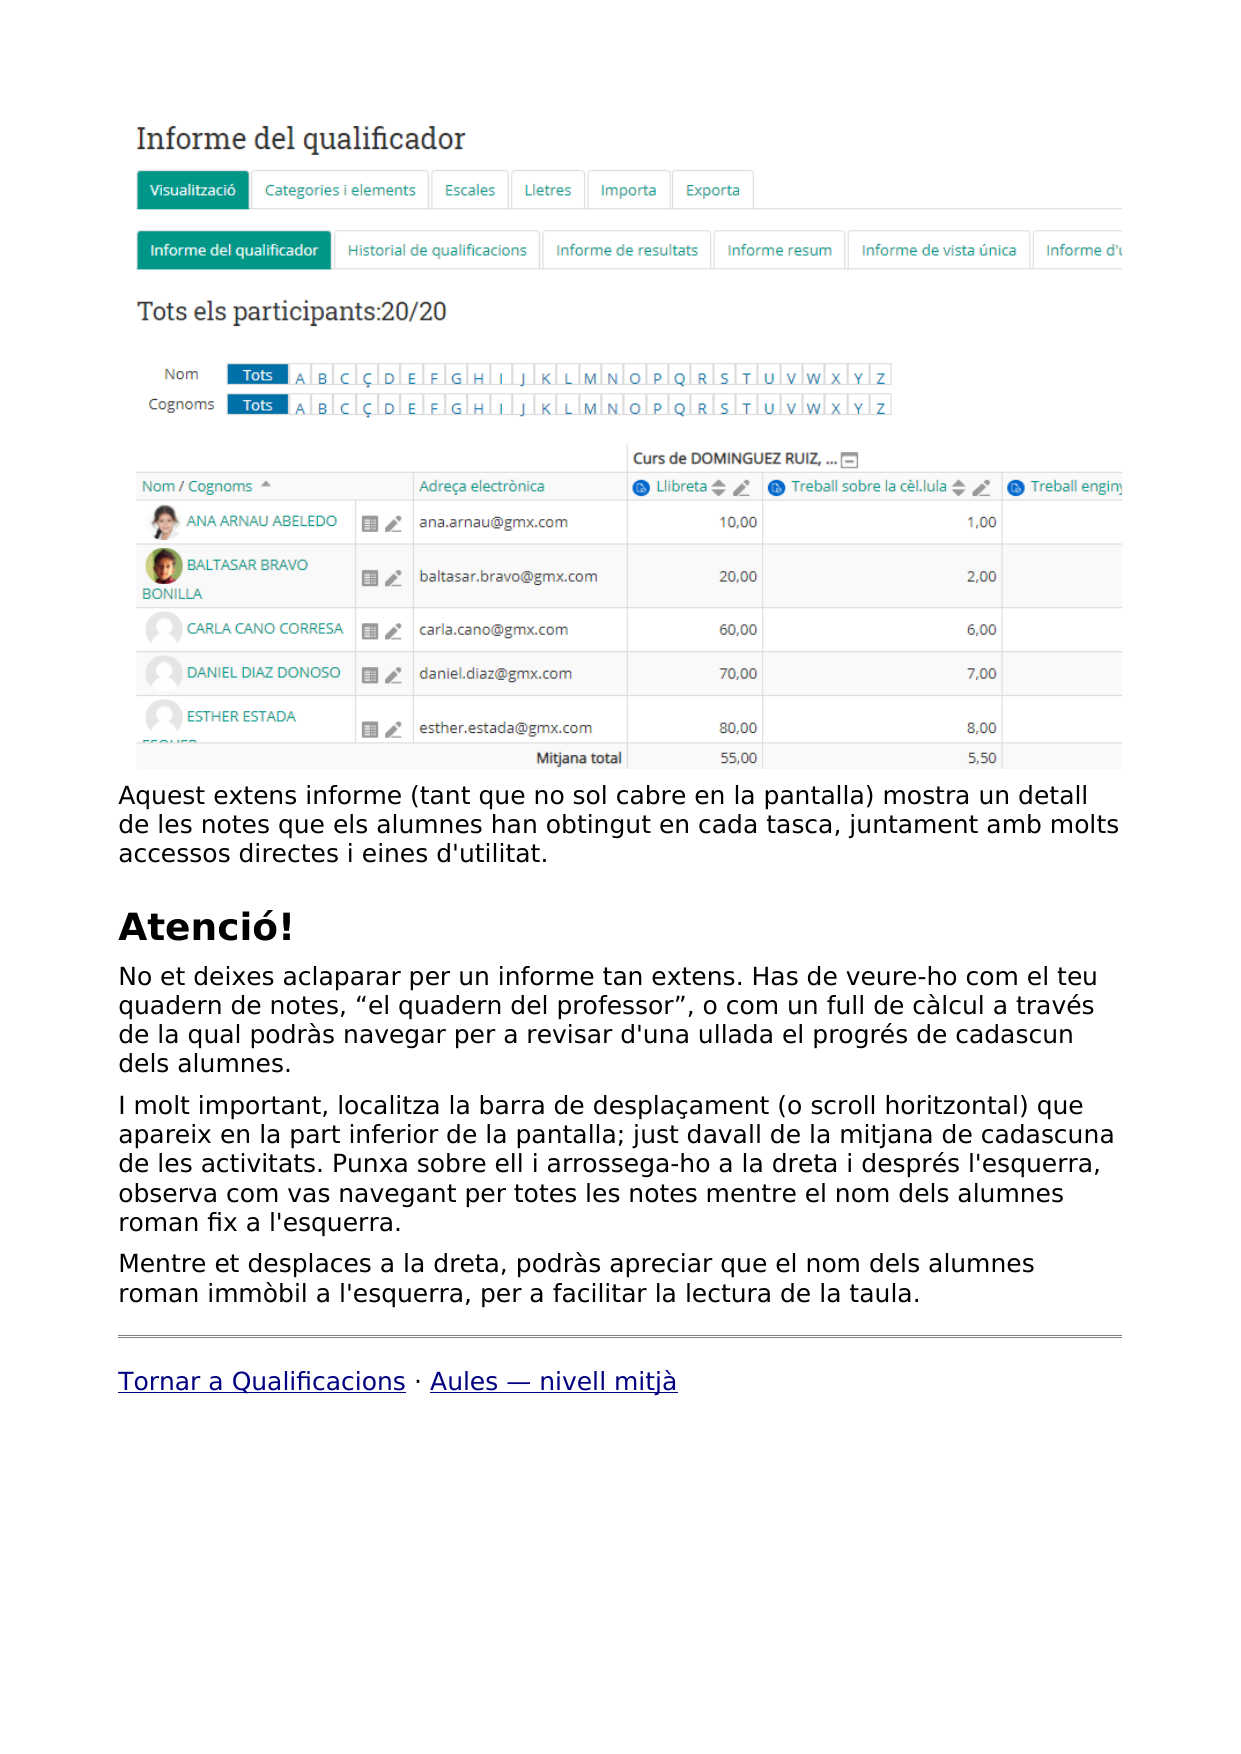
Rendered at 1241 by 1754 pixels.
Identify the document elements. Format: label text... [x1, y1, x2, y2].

text No et deixes aclaparar per un informe tan extens. Has de veure-ho com el teu quadern de notes, “el quadern del professor”, o com un full de càlcul a través de la qual podràs navegar per a revisar d'una ullada el progrés de cadascun dels alumnes. [118, 962, 1122, 1079]
text Mentre et desplaces a la dreta, podràs apreciar que el nom dels alumnes roman immòbil a l'esquerra, per a facilitar la lectura de la taula. [118, 1250, 1122, 1308]
text Tornar a Qualificacions · Aules — nivell mitjà [118, 1367, 1122, 1396]
text I molt important, localitza la barra de desplaçament (o scroll horitzontal) que apareix en la part inferior de la pantalla; just davall de la mitjana de cadascuna de les activitats. Punxa sobre ell i arrossega-ho a la dreta i després l'esquerra, observa com vas navegant per totes les notes mentre el nom dels alumnes roman fix a l'esquerra. [118, 1091, 1122, 1237]
picture [118, 118, 1123, 769]
subtitle Atenció! [118, 906, 1122, 950]
text Aquest extens informe (tant que no sol cabre en la pantalla) mostra un detall de les notes que els alumnes han obtingut en cada tasca, juntament amb molts accessos directes i eines d'utilitat. [118, 781, 1122, 868]
